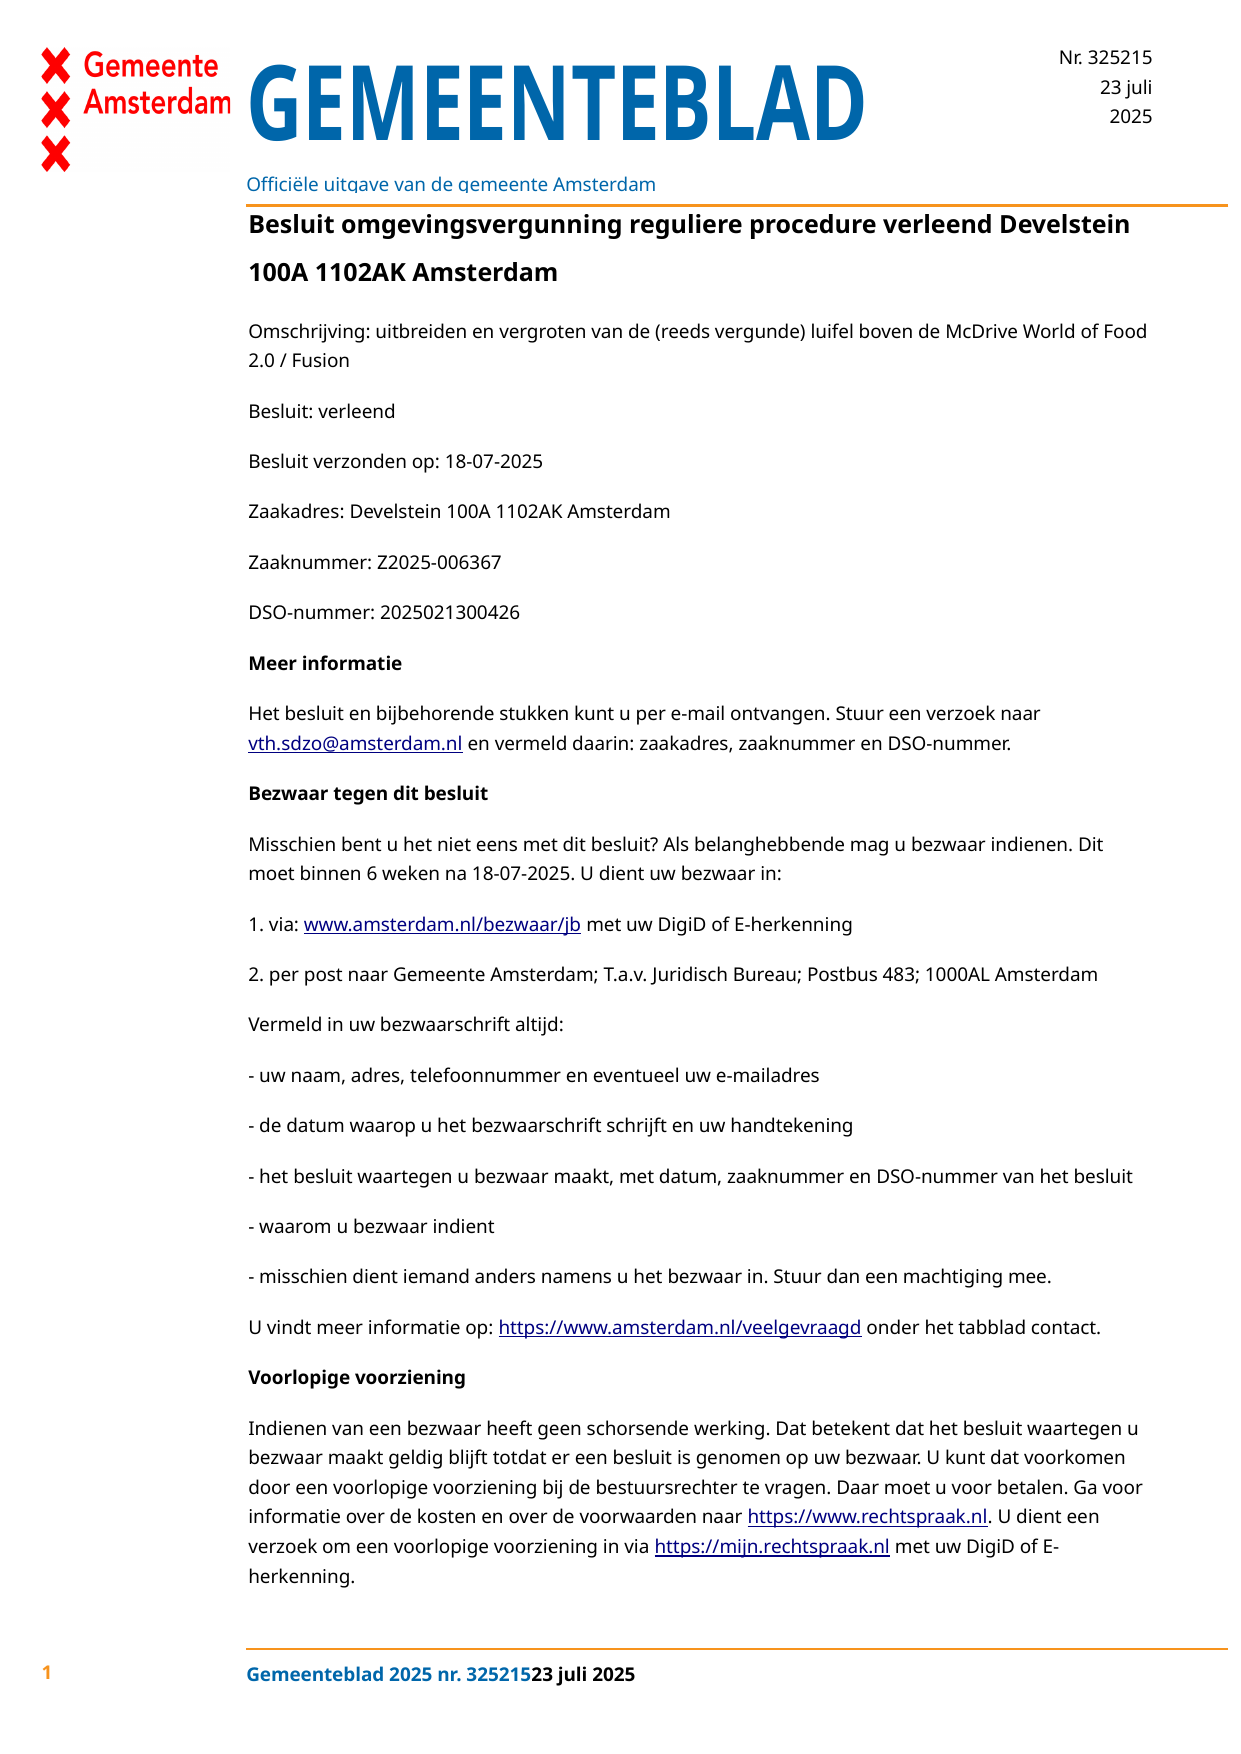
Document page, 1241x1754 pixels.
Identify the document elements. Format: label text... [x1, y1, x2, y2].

text Besluit verzonden op: 18-07-2025 [248, 448, 1152, 474]
text - uw naam, adres, telefoonnummer en eventueel uw e-mailadres [248, 1062, 1152, 1088]
text Het besluit en bijbehorende stukken kunt u per e-mail ontvangen. Stuur een verzoek naar vth.sdzo@amsterdam.nl en vermeld daarin: zaakadres, zaaknummer en DSO-nummer. [248, 700, 1152, 756]
text Besluit: verleend [248, 398, 1152, 424]
text Voorlopige voorziening [248, 1364, 1152, 1390]
text Bezwaar tegen dit besluit [248, 780, 1152, 806]
text Indienen van een bezwaar heeft geen schorsende werking. Dat betekent dat het besluit waartegen u bezwaar maakt geldig blijft totdat er een besluit is genomen op uw bezwaar. U kunt dat voorkomen door een voorlopige voorziening bij de bestuursrechter te vragen. Daar moet u voor betalen. Ga voor informatie over de kosten en over de voorwaarden naar https://www.rechtspraak.nl. U dient een verzoek om een voorlopige voorziening in via https://mijn.rechtspraak.nl met uw DigiD of E-herkenning. [248, 1415, 1152, 1589]
text Omschrijving: uitbreiden en vergroten van de (reeds vergunde) luifel boven de McDrive World of Food 2.0 / Fusion [248, 318, 1152, 373]
text U vindt meer informatie op: https://www.amsterdam.nl/veelgevraagd onder het tabblad contact. [248, 1314, 1152, 1340]
picture [41, 47, 231, 172]
text 1. via: www.amsterdam.nl/bezwaar/jb met uw DigiD of E-herkenning [248, 911, 1152, 937]
text - misschien dient iemand anders namens u het bezwaar in. Stuur dan een machtiging mee. [248, 1264, 1152, 1289]
text 2. per post naar Gemeente Amsterdam; T.a.v. Juridisch Bureau; Postbus 483; 1000AL Amsterdam [248, 961, 1152, 987]
text - waarom u bezwaar indient [248, 1213, 1152, 1239]
text Zaakadres: Develstein 100A 1102AK Amsterdam [248, 499, 1152, 524]
text Meer informatie [248, 650, 1152, 676]
text - de datum waarop u het bezwaarschrift schrijft en uw handtekening [248, 1112, 1152, 1138]
text Besluit omgevingsvergunning reguliere procedure verleend Develstein 100A 1102AK Amsterdam [248, 207, 1152, 288]
text - het besluit waartegen u bezwaar maakt, met datum, zaaknummer en DSO-nummer van het besluit [248, 1163, 1152, 1189]
text Zaaknummer: Z2025-006367 [248, 549, 1152, 575]
text Misschien bent u het niet eens met dit besluit? Als belanghebbende mag u bezwaar indienen. Dit moet binnen 6 weken na 18-07-2025. U dient uw bezwaar in: [248, 831, 1152, 886]
text DSO-nummer: 2025021300426 [248, 599, 1152, 625]
text Vermeld in uw bezwaarschrift altijd: [248, 1012, 1152, 1037]
